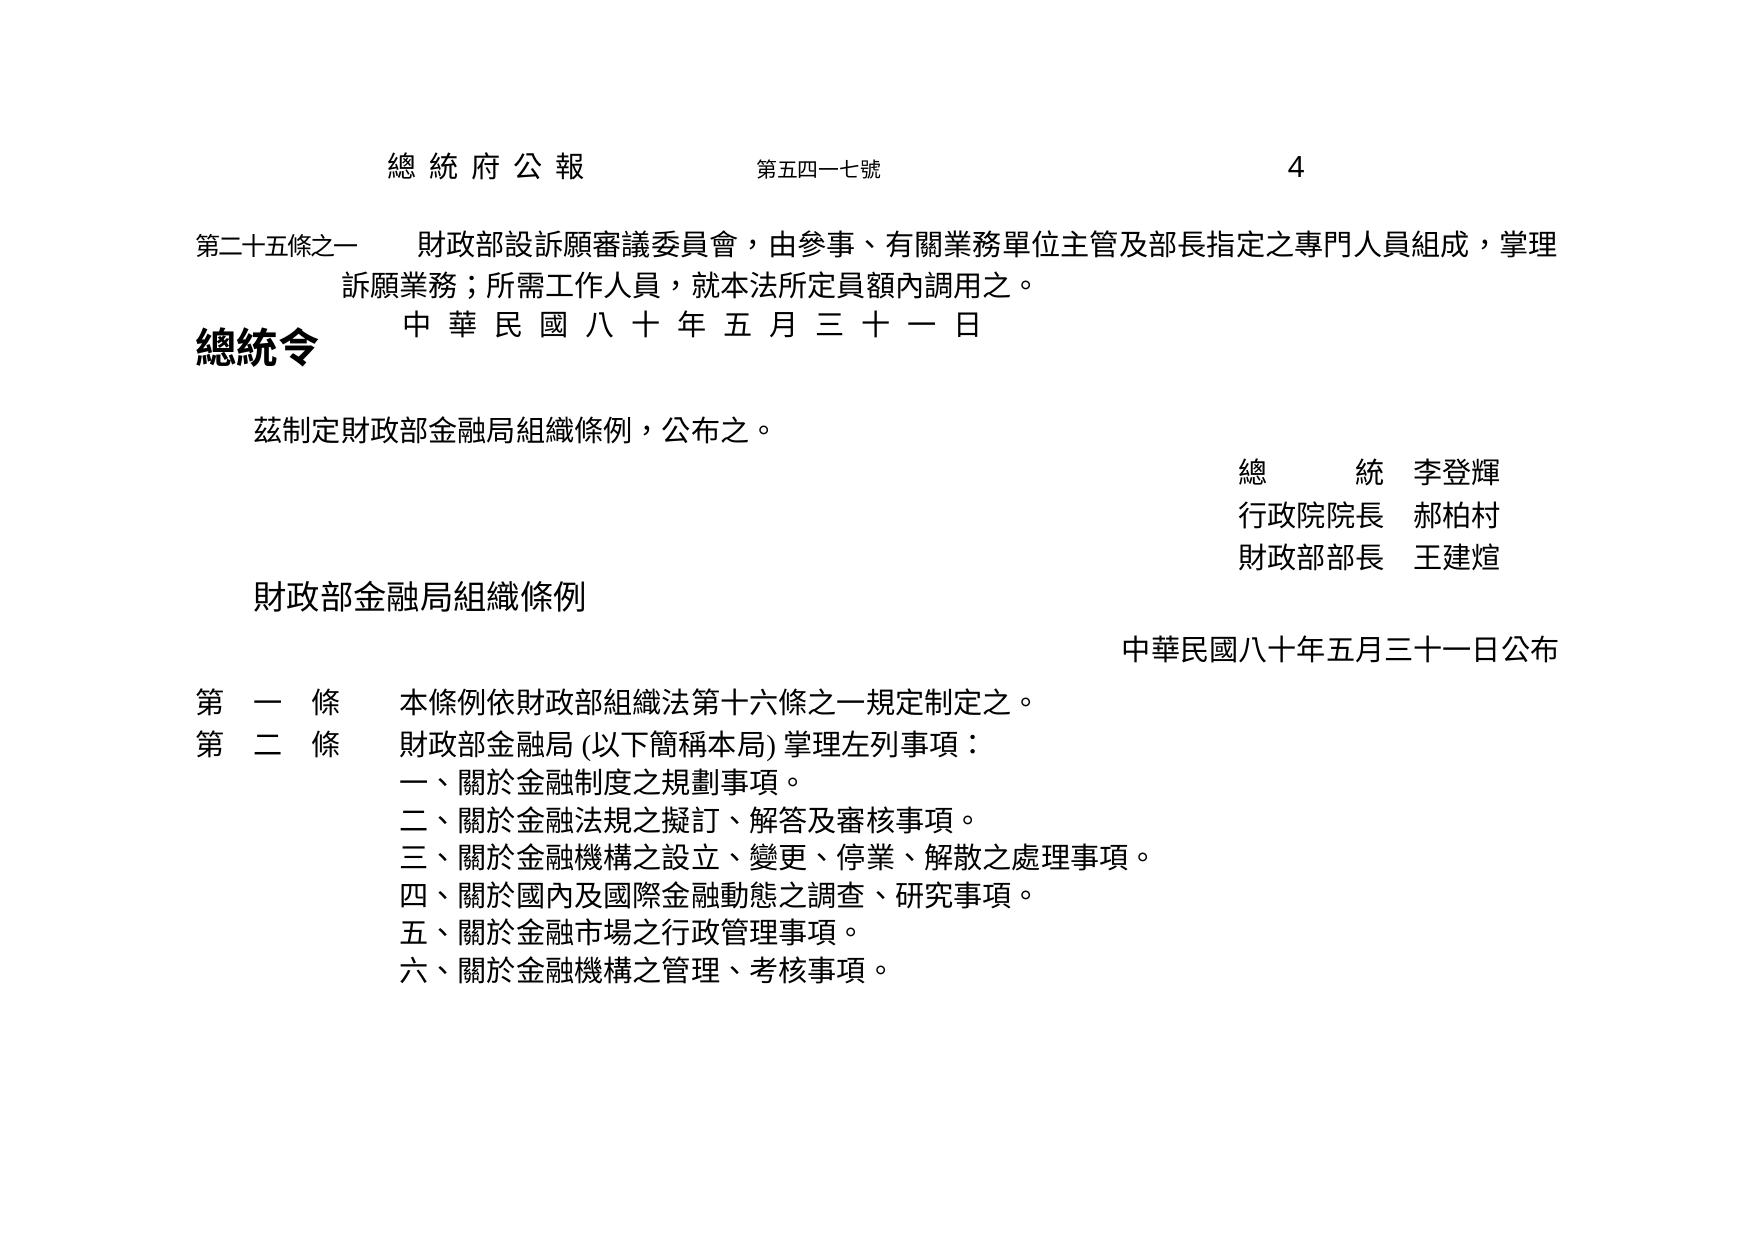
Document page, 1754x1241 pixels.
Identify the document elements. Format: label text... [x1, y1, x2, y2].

text 行政院院長 郝柏村 [195, 496, 1501, 534]
text 六、關於金融機構之管理、考核事項。 [399, 951, 1559, 989]
text 第 一 條 本條例依財政部組織法第十六條之一規定制定之。 [195, 680, 1559, 722]
text 第二十五條之一 財政部設訴願審議委員會，由參事、有關業務單位主管及部長指定之專門人員組成，掌理訴願業務；所需工作人員，就本法所定員額內調用之。 [195, 222, 1559, 305]
text 第 二 條 財政部金融局 (以下簡稱本局) 掌理左列事項： [195, 722, 1559, 764]
text 五、關於金融市場之行政管理事項。 [399, 914, 1559, 951]
text 四、關於國內及國際金融動態之調查、研究事項。 [399, 876, 1559, 914]
text 財政部金融局組織條例 [253, 576, 1559, 618]
text 總 統 李登輝 [195, 454, 1501, 491]
table_header 中華民國八十年五月三十一日 [399, 305, 986, 411]
text 中華民國八十年五月三十一日公布 [195, 630, 1559, 668]
text 三、關於金融機構之設立、變更、停業、解散之處理事項。 [399, 839, 1559, 876]
text 一、關於金融制度之規劃事項。 [399, 764, 1559, 801]
text 二、關於金融法規之擬訂、解答及審核事項。 [399, 801, 1559, 839]
table_header 總統令 [192, 305, 399, 411]
text 財政部部長 王建煊 [195, 539, 1501, 576]
text 茲制定財政部金融局組織條例，公布之。 [195, 411, 1559, 449]
